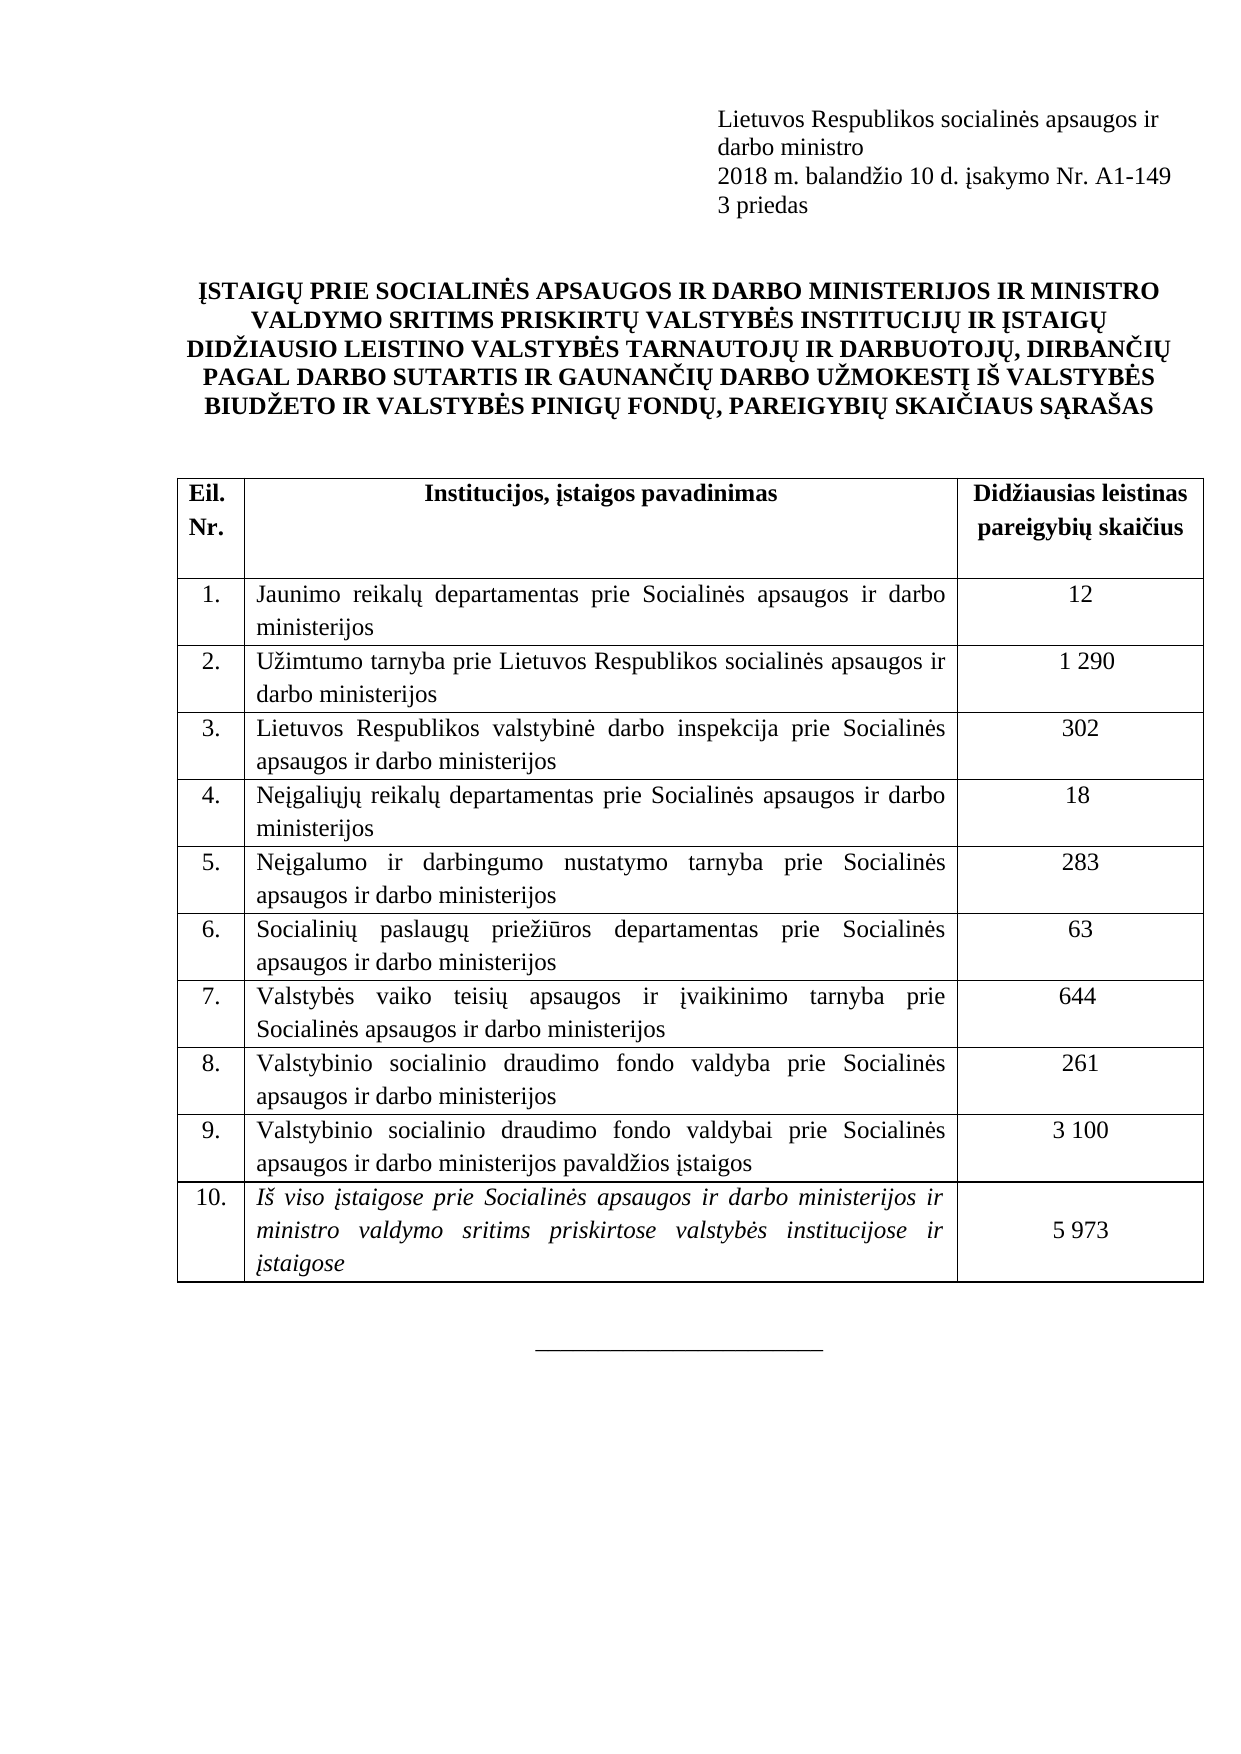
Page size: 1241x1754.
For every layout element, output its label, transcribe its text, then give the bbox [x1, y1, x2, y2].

table_cell Valstybės vaiko teisių apsaugos ir įvaikinimo tarnyba prie Socialinės apsaugos ir darbo ministerijos [245, 981, 957, 1047]
table_cell 283 [958, 847, 1203, 913]
table_cell 18 [958, 780, 1203, 846]
table_cell Užimtumo tarnyba prie Lietuvos Respublikos socialinės apsaugos ir darbo ministerijos [245, 646, 957, 712]
table_cell Lietuvos Respublikos valstybinė darbo inspekcija prie Socialinės apsaugos ir darbo ministerijos [245, 713, 957, 779]
table_header Eil. Nr. [178, 479, 244, 578]
table_header Didžiausias leistinas pareigybių skaičius [958, 479, 1203, 578]
table_cell 5 973 [958, 1183, 1203, 1281]
table_cell 4. [178, 780, 244, 846]
text 2018 m. balandžio 10 d. įsakymo Nr. A1-149 [582, 161, 1181, 190]
table_cell 644 [958, 981, 1203, 1047]
table_cell Jaunimo reikalų departamentas prie Socialinės apsaugos ir darbo ministerijos [245, 579, 957, 645]
table_cell Iš viso įstaigose prie Socialinės apsaugos ir darbo ministerijos ir ministro valdymo sritims priskirtose valstybės institucijose ir įstaigose [245, 1183, 957, 1281]
table_cell Neįgaliųjų reikalų departamentas prie Socialinės apsaugos ir darbo ministerijos [245, 780, 957, 846]
table_cell Valstybinio socialinio draudimo fondo valdybai prie Socialinės apsaugos ir darbo ministerijos pavaldžios įstaigos [245, 1115, 957, 1181]
table_cell Socialinių paslaugų priežiūros departamentas prie Socialinės apsaugos ir darbo ministerijos [245, 914, 957, 980]
table_cell 10. [178, 1183, 244, 1281]
text _______________________ [177, 1326, 1181, 1354]
table_cell 12 [958, 579, 1203, 645]
table_cell 9. [178, 1115, 244, 1181]
table_cell 1 290 [958, 646, 1203, 712]
table_cell 8. [178, 1048, 244, 1114]
text Įstaigų prie Socialinės apsaugos ir darbo ministerijos ir ministro valdymo sritims priskirtų valstybės institucijų ir įstaigų didžiausio leistino valstybės tarnautojų ir darbuotojų, dirbančių pagal darbo sutartis ir gaunančių darbo užmokestį iš valstybės biudžeto ir valstybės pinigų fondų, pareigybių skaičiaus sąrašAS [177, 276, 1181, 420]
table_cell 1. [178, 579, 244, 645]
text darbo ministro [582, 132, 1181, 161]
text Lietuvos Respublikos socialinės apsaugos ir [582, 104, 1181, 132]
table_cell 3 100 [958, 1115, 1203, 1181]
table_cell 6. [178, 914, 244, 980]
table_cell 302 [958, 713, 1203, 779]
table_cell 261 [958, 1048, 1203, 1114]
table_cell Neįgalumo ir darbingumo nustatymo tarnyba prie Socialinės apsaugos ir darbo ministerijos [245, 847, 957, 913]
text 3 priedas [582, 190, 1181, 219]
table_cell 2. [178, 646, 244, 712]
table_cell 63 [958, 914, 1203, 980]
table_cell 5. [178, 847, 244, 913]
table_cell 7. [178, 981, 244, 1047]
table_cell 3. [178, 713, 244, 779]
table_cell Valstybinio socialinio draudimo fondo valdyba prie Socialinės apsaugos ir darbo ministerijos [245, 1048, 957, 1114]
table_header Institucijos, įstaigos pavadinimas [245, 479, 957, 578]
